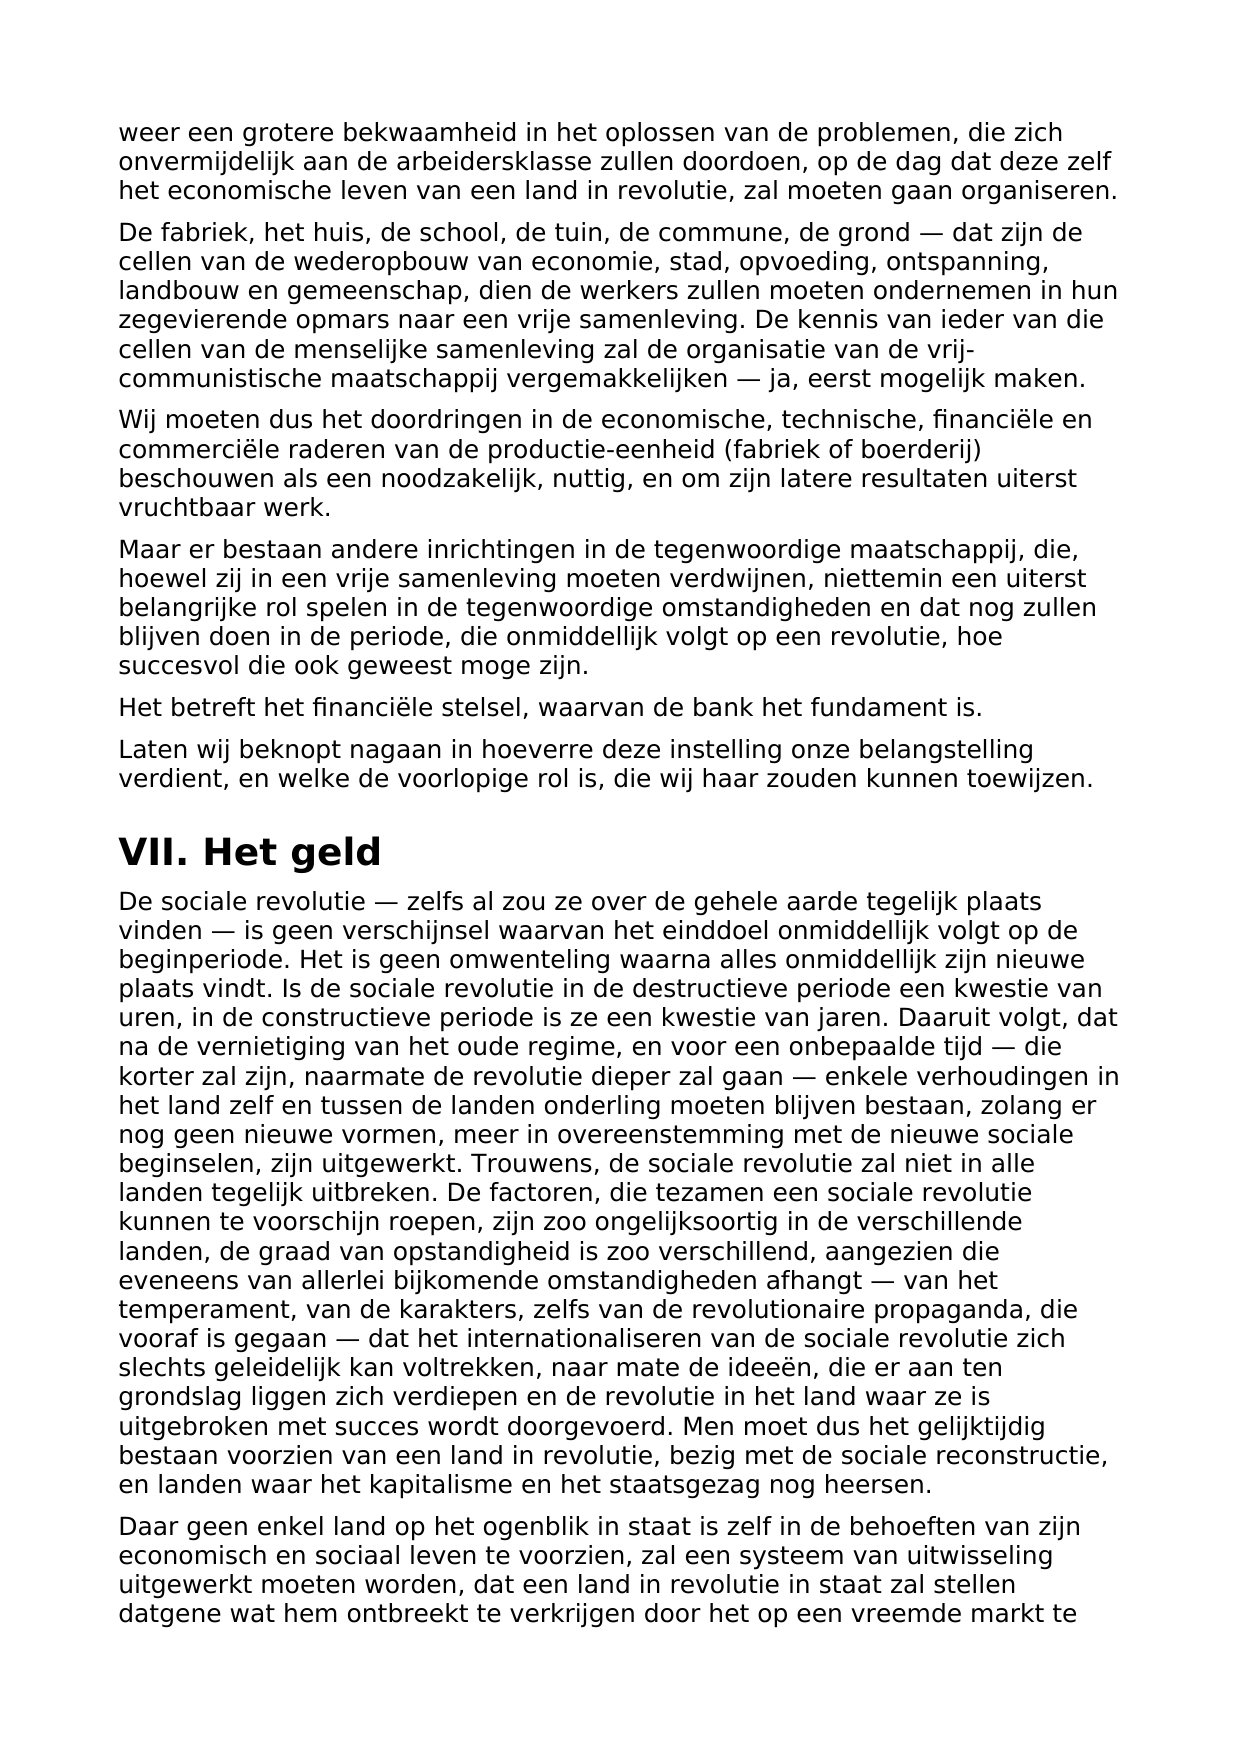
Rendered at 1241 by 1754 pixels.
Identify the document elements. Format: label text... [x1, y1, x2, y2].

text Het betreft het financiële stelsel, waarvan de bank het fundament is. [118, 693, 1122, 722]
text Maar er bestaan andere inrichtingen in de tegenwoordige maatschappij, die, hoewel zij in een vrije samenleving moeten verdwijnen, niettemin een uiterst belangrijke rol spelen in de tegenwoordige omstandigheden en dat nog zullen blijven doen in de periode, die onmiddellijk volgt op een revolutie, hoe succesvol die ook geweest moge zijn. [118, 535, 1122, 681]
text De sociale revolutie — zelfs al zou ze over de gehele aarde tegelijk plaats vinden — is geen verschijnsel waarvan het einddoel onmiddellijk volgt op de beginperiode. Het is geen omwenteling waarna alles onmiddellijk zijn nieuwe plaats vindt. Is de sociale revolutie in de destructieve periode een kwestie van uren, in de constructieve periode is ze een kwestie van jaren. Daaruit volgt, dat na de vernietiging van het oude regime, en voor een onbepaalde tijd — die korter zal zijn, naarmate de revolutie dieper zal gaan — enkele verhoudingen in het land zelf en tussen de landen onderling moeten blijven bestaan, zolang er nog geen nieuwe vormen, meer in overeenstemming met de nieuwe sociale beginselen, zijn uitgewerkt. Trouwens, de sociale revolutie zal niet in alle landen tegelijk uitbreken. De factoren, die tezamen een sociale revolutie kunnen te voorschijn roepen, zijn zoo ongelijksoortig in de verschillende landen, de graad van opstandigheid is zoo verschillend, aangezien die eveneens van allerlei bijkomende omstandigheden afhangt — van het temperament, van de karakters, zelfs van de revolutionaire propaganda, die vooraf is gegaan — dat het internationaliseren van de sociale revolutie zich slechts geleidelijk kan voltrekken, naar mate de ideeën, die er aan ten grondslag liggen zich verdiepen en de revolutie in het land waar ze is uitgebroken met succes wordt doorgevoerd. Men moet dus het gelijktijdig bestaan voorzien van een land in revolutie, bezig met de sociale reconstructie, en landen waar het kapitalisme en het staatsgezag nog heersen. [118, 887, 1122, 1499]
text weer een grotere bekwaamheid in het oplossen van de problemen, die zich onvermijdelijk aan de arbeidersklasse zullen doordoen, op de dag dat deze zelf het economische leven van een land in revolutie, zal moeten gaan organiseren. [118, 118, 1122, 206]
text Daar geen enkel land op het ogenblik in staat is zelf in de behoeften van zijn economisch en sociaal leven te voorzien, zal een systeem van uitwisseling uitgewerkt moeten worden, dat een land in revolutie in staat zal stellen datgene wat hem ontbreekt te verkrijgen door het op een vreemde markt te [118, 1512, 1122, 1628]
subtitle VII. Het geld [118, 831, 1122, 874]
text De fabriek, het huis, de school, de tuin, de commune, de grond — dat zijn de cellen van de wederopbouw van economie, stad, opvoeding, ontspanning, landbouw en gemeenschap, dien de werkers zullen moeten ondernemen in hun zegevierende opmars naar een vrije samenleving. De kennis van ieder van die cellen van de menselijke samenleving zal de organisatie van de vrij-communistische maatschappij vergemakkelijken — ja, eerst mogelijk maken. [118, 218, 1122, 393]
text Wij moeten dus het doordringen in de economische, technische, financiële en commerciële raderen van de productie-eenheid (fabriek of boerderij) beschouwen als een noodzakelijk, nuttig, en om zijn latere resultaten uiterst vruchtbaar werk. [118, 406, 1122, 522]
text Laten wij beknopt nagaan in hoeverre deze instelling onze belangstelling verdient, en welke de voorlopige rol is, die wij haar zouden kunnen toewijzen. [118, 735, 1122, 793]
